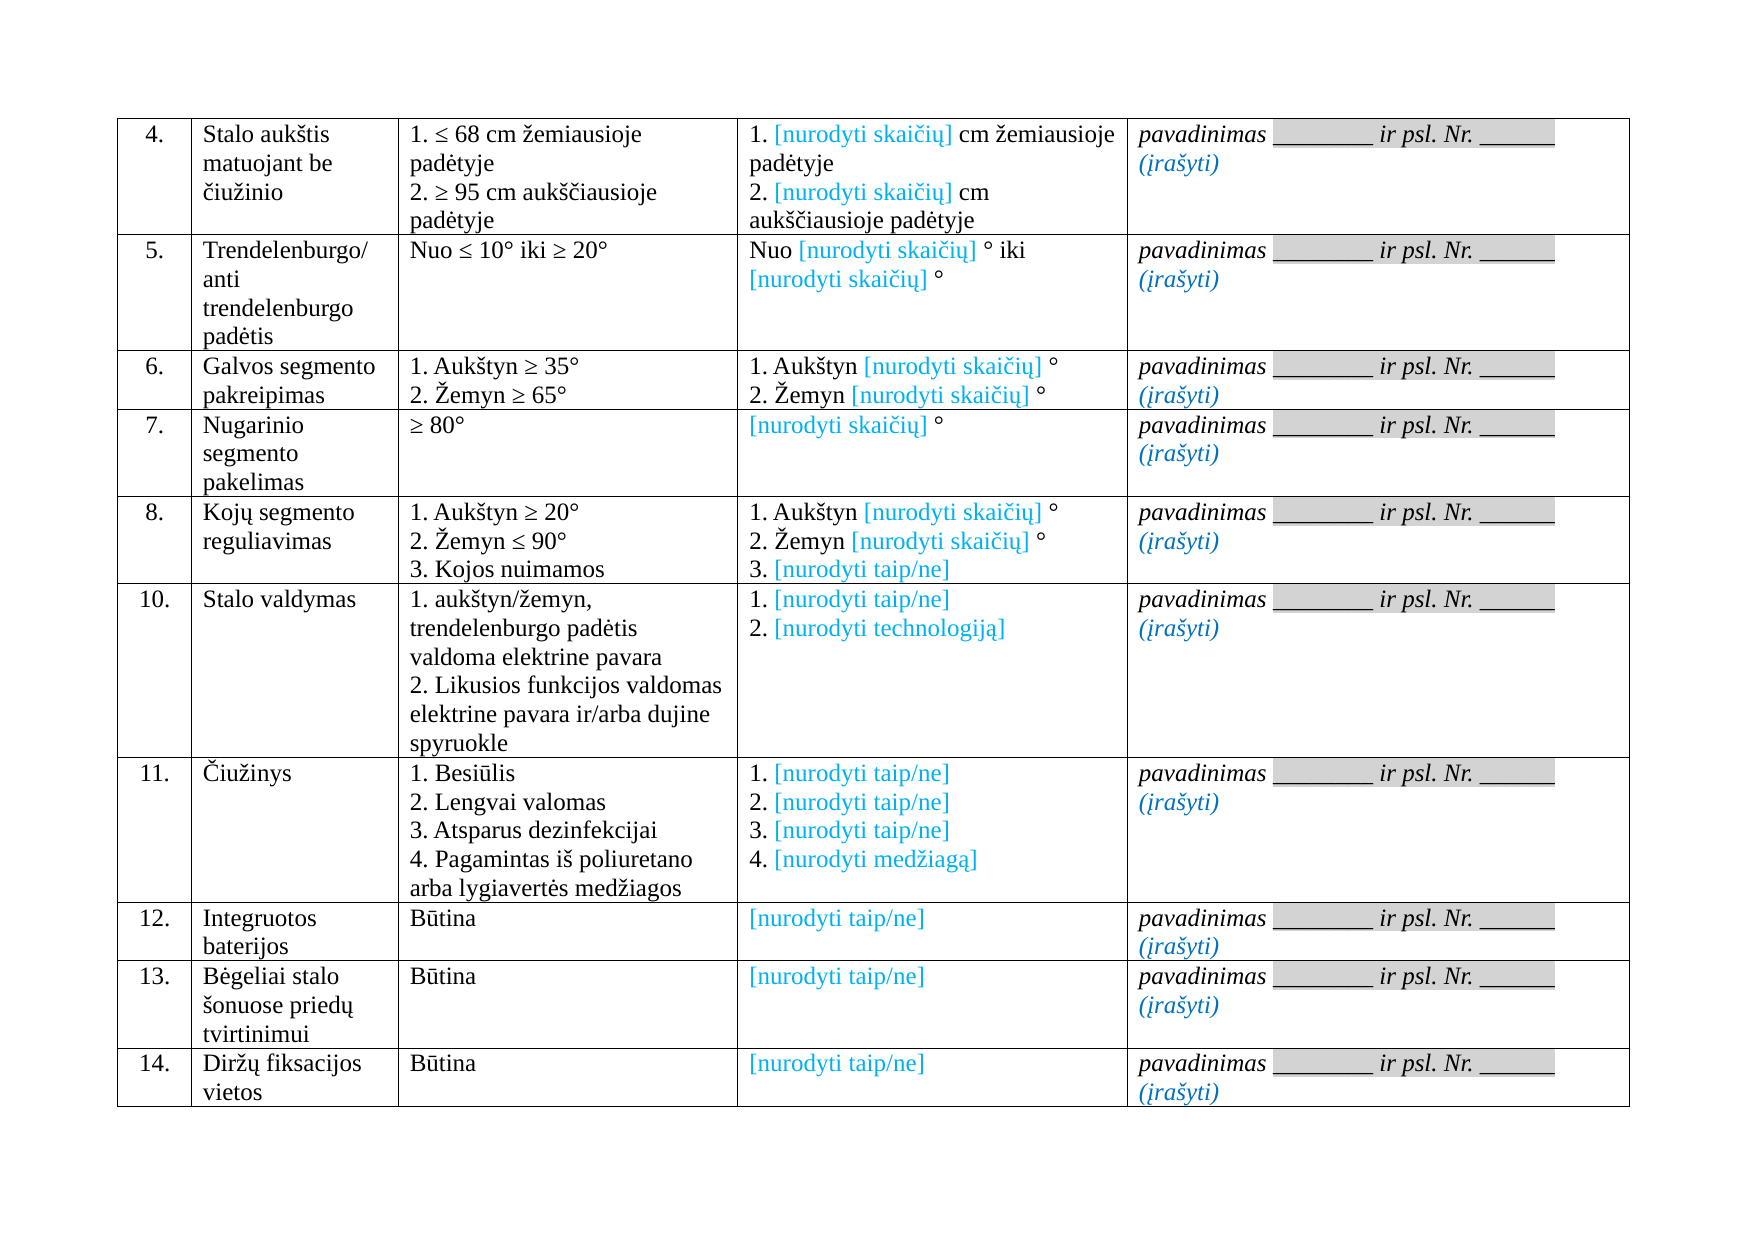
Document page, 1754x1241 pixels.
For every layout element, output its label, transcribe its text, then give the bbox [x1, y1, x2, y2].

table_cell pavadinimas ________ ir psl. Nr. ______ (įrašyti) [1128, 119, 1629, 234]
table_cell 12. [118, 903, 191, 960]
table_cell Stalo valdymas [192, 584, 398, 757]
table_cell Nugarinio segmento pakelimas [192, 410, 398, 496]
table_cell 1. Aukštyn [nurodyti skaičių] ° 2. Žemyn [nurodyti skaičių] ° 3. [nurodyti taip/ne] [738, 497, 1127, 583]
table_cell 1. ≤ 68 cm žemiausioje padėtyje 2. ≥ 95 cm aukščiausioje padėtyje [399, 119, 737, 234]
table_cell Bėgeliai stalo šonuose priedų tvirtinimui [192, 961, 398, 1047]
table_cell 10. [118, 584, 191, 757]
table_cell 5. [118, 235, 191, 350]
table_cell 6. [118, 351, 191, 409]
table_cell Kojų segmento reguliavimas [192, 497, 398, 583]
table_cell Čiužinys [192, 758, 398, 902]
table_cell 1. Aukštyn [nurodyti skaičių] ° 2. Žemyn [nurodyti skaičių] ° [738, 351, 1127, 409]
table_cell pavadinimas ________ ir psl. Nr. ______ (įrašyti) [1128, 351, 1629, 409]
table_cell [nurodyti taip/ne] [738, 903, 1127, 960]
table_cell 4. [118, 119, 191, 234]
table_cell pavadinimas ________ ir psl. Nr. ______ (įrašyti) [1128, 410, 1629, 496]
table_cell 11. [118, 758, 191, 902]
table_cell 1. Aukštyn ≥ 35° 2. Žemyn ≥ 65° [399, 351, 737, 409]
table_cell Būtina [399, 1049, 737, 1106]
table_cell 14. [118, 1049, 191, 1106]
table_cell 7. [118, 410, 191, 496]
table_cell [nurodyti skaičių] ° [738, 410, 1127, 496]
table_cell Trendelenburgo/anti trendelenburgo padėtis [192, 235, 398, 350]
table_cell Būtina [399, 903, 737, 960]
table_cell pavadinimas ________ ir psl. Nr. ______ (įrašyti) [1128, 584, 1629, 757]
table_cell Diržų fiksacijos vietos [192, 1049, 398, 1106]
table_cell 1. [nurodyti skaičių] cm žemiausioje padėtyje 2. [nurodyti skaičių] cm aukščiausioje padėtyje [738, 119, 1127, 234]
table_cell [nurodyti taip/ne] [738, 961, 1127, 1047]
table_cell 13. [118, 961, 191, 1047]
table_cell ≥ 80° [399, 410, 737, 496]
table_cell pavadinimas ________ ir psl. Nr. ______ (įrašyti) [1128, 961, 1629, 1047]
table_cell pavadinimas ________ ir psl. Nr. ______ (įrašyti) [1128, 903, 1629, 960]
table_cell pavadinimas ________ ir psl. Nr. ______ (įrašyti) [1128, 1049, 1629, 1106]
table_cell 1. [nurodyti taip/ne] 2. [nurodyti taip/ne] 3. [nurodyti taip/ne] 4. [nurodyti medžiagą] [738, 758, 1127, 902]
table_cell [nurodyti taip/ne] [738, 1049, 1127, 1106]
table_cell pavadinimas ________ ir psl. Nr. ______ (įrašyti) [1128, 758, 1629, 902]
table_cell 1. Aukštyn ≥ 20° 2. Žemyn ≤ 90° 3. Kojos nuimamos [399, 497, 737, 583]
table_cell Nuo ≤ 10° iki ≥ 20° [399, 235, 737, 350]
table_cell pavadinimas ________ ir psl. Nr. ______ (įrašyti) [1128, 235, 1629, 350]
table_cell pavadinimas ________ ir psl. Nr. ______ (įrašyti) [1128, 497, 1629, 583]
table_cell 1. aukštyn/žemyn, trendelenburgo padėtis valdoma elektrine pavara 2. Likusios funkcijos valdomas elektrine pavara ir/arba dujine spyruokle [399, 584, 737, 757]
table_cell Integruotos baterijos [192, 903, 398, 960]
table_cell 8. [118, 497, 191, 583]
table_cell Nuo [nurodyti skaičių] ° iki [nurodyti skaičių] ° [738, 235, 1127, 350]
table_cell 1. [nurodyti taip/ne] 2. [nurodyti technologiją] [738, 584, 1127, 757]
table_cell Būtina [399, 961, 737, 1047]
table_cell Galvos segmento pakreipimas [192, 351, 398, 409]
table_cell 1. Besiūlis 2. Lengvai valomas 3. Atsparus dezinfekcijai 4. Pagamintas iš poliuretano arba lygiavertės medžiagos [399, 758, 737, 902]
table_cell Stalo aukštis matuojant be čiužinio [192, 119, 398, 234]
